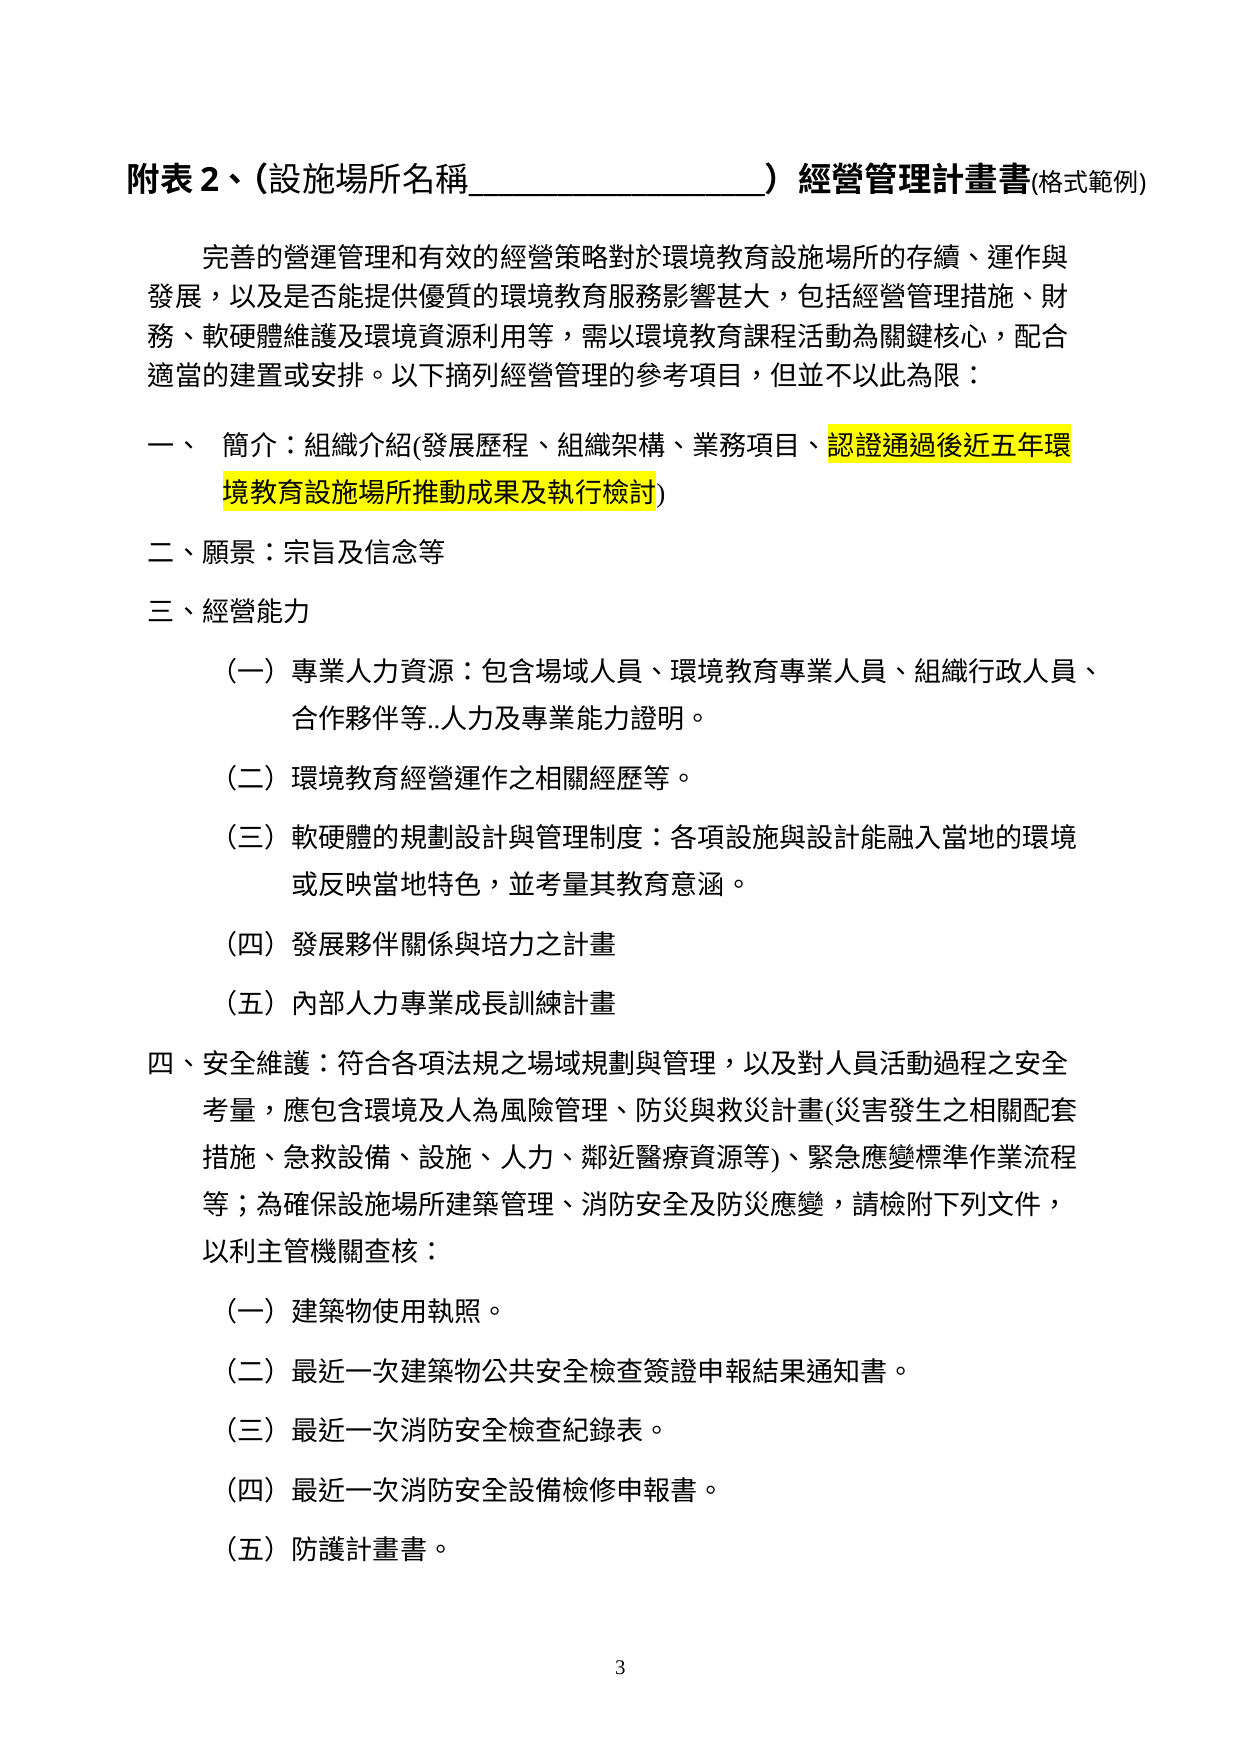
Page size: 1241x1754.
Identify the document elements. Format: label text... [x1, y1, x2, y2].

text （一）建築物使用執照。 [210, 1290, 1092, 1329]
text 三、經營能力 [148, 590, 1092, 630]
text （三）軟硬體的規劃設計與管理制度：各項設施與設計能融入當地的環境或反映當地特色，並考量其教育意涵。 [210, 816, 1092, 903]
text （二）最近一次建築物公共安全檢查簽證申報結果通知書。 [210, 1349, 1092, 1389]
text （五）內部人力專業成長訓練計畫 [210, 982, 1092, 1022]
text （四）發展夥伴關係與培力之計畫 [210, 923, 1092, 962]
text 完善的營運管理和有效的經營策略對於環境教育設施場所的存續、運作與發展，以及是否能提供優質的環境教育服務影響甚大，包括經營管理措施、財務、軟硬體維護及環境資源利用等，需以環境教育課程活動為關鍵核心，配合適當的建置或安排。以下摘列經營管理的參考項目，但並不以此為限： [148, 236, 1092, 393]
text 四、安全維護：符合各項法規之場域規劃與管理，以及對人員活動過程之安全考量，應包含環境及人為風險管理、防災與救災計畫(災害發生之相關配套措施、急救設備、設施、人力、鄰近醫療資源等)、緊急應變標準作業流程等；為確保設施場所建築管理、消防安全及防災應變，請檢附下列文件，以利主管機關查核： [148, 1042, 1092, 1270]
text 附表2、（設施場所名稱____________________）經營管理計畫書(格式範例) [79, 148, 1194, 202]
text （一）專業人力資源：包含場域人員、環境教育專業人員、組織行政人員、合作夥伴等..人力及專業能力證明。 [210, 650, 1092, 736]
text 二、願景：宗旨及信念等 [148, 531, 1092, 570]
text （五）防護計畫書。 [210, 1528, 1092, 1568]
text （四）最近一次消防安全設備檢修申報書。 [210, 1469, 1092, 1508]
text （二）環境教育經營運作之相關經歷等。 [210, 757, 1092, 796]
text （三）最近一次消防安全檢查紀錄表。 [210, 1409, 1092, 1448]
list 簡介：組織介紹(發展歷程、組織架構、業務項目、認證通過後近五年環境教育設施場所推動成果及執行檢討) [148, 424, 1092, 511]
